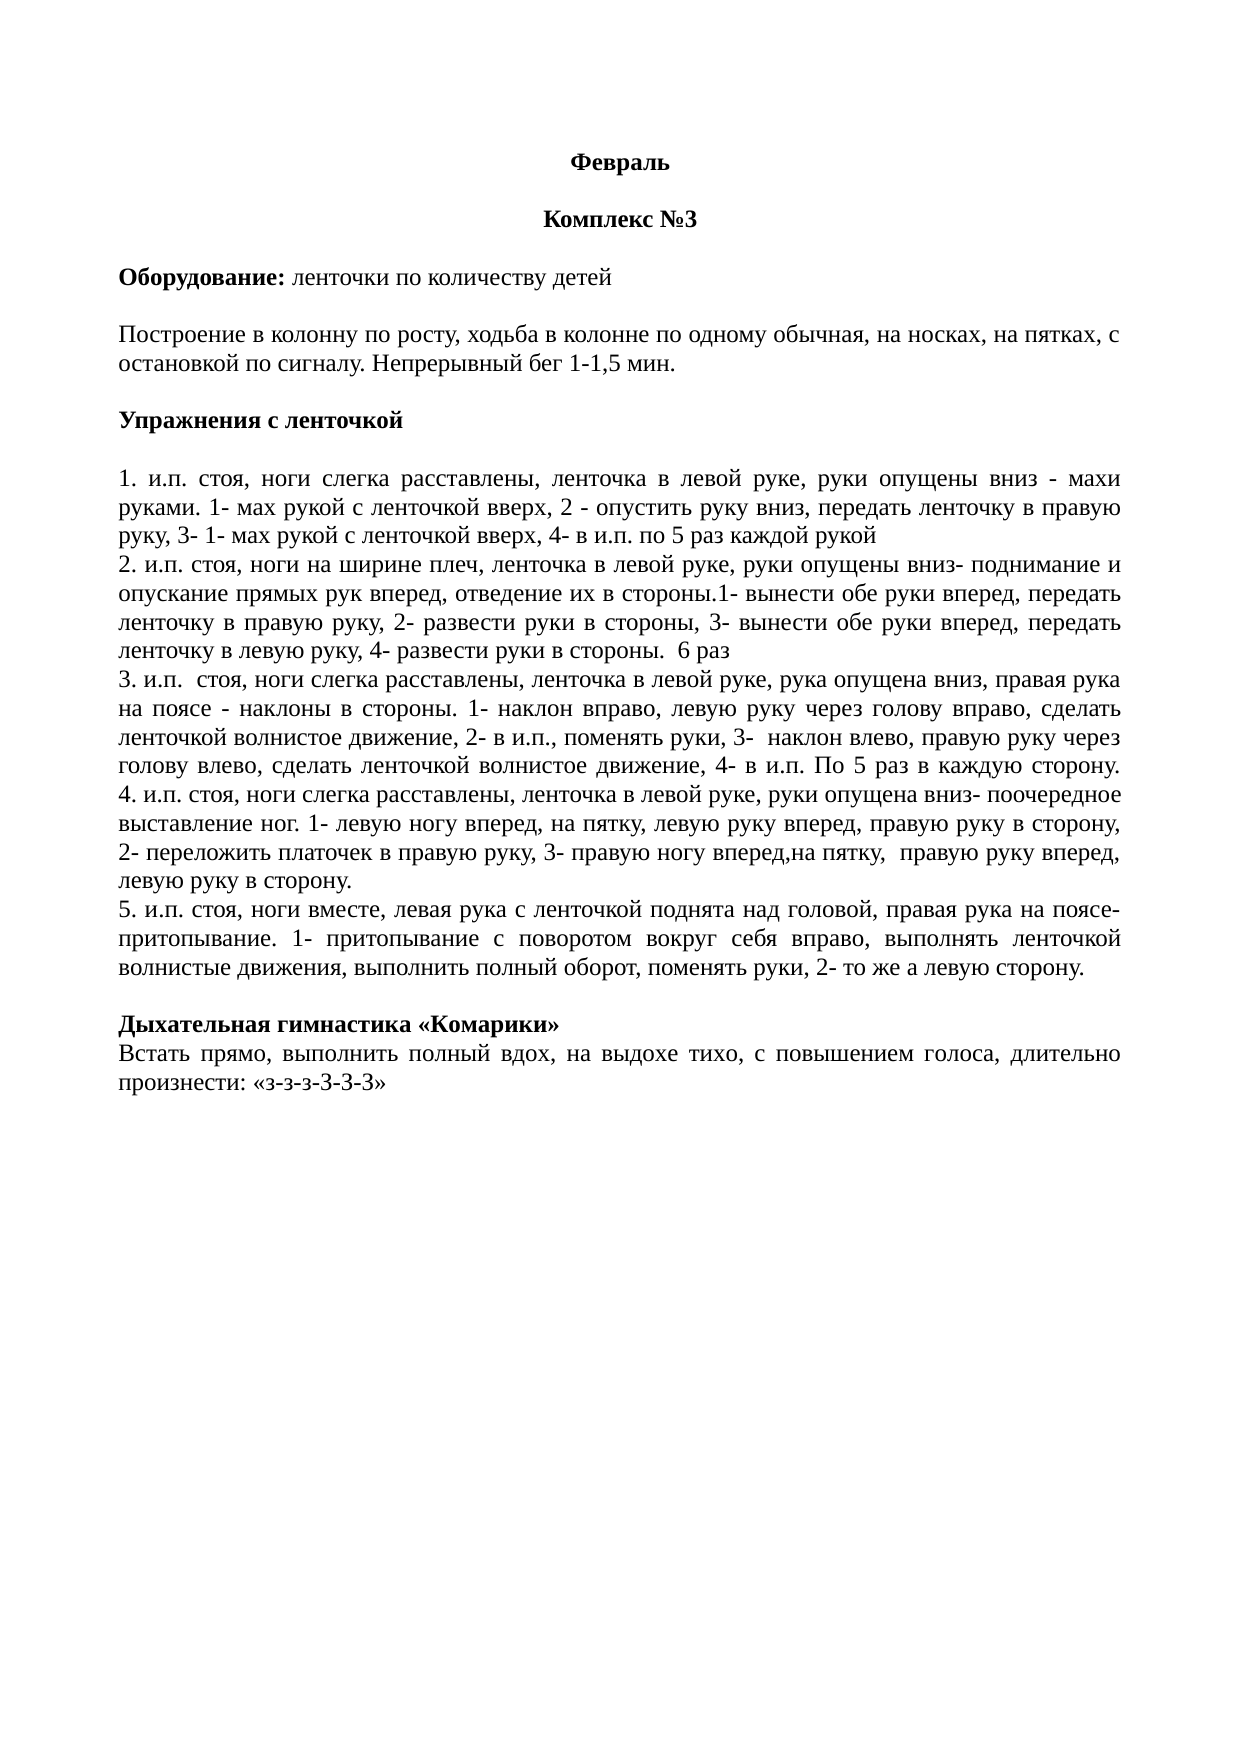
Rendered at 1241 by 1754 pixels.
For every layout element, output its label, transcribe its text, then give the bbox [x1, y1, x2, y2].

text 5. и.п. стоя, ноги вместе, левая рука с ленточкой поднята над головой, правая рука на поясе- притопывание. 1- притопывание с поворотом вокруг себя вправо, выполнять ленточкой волнистые движения, выполнить полный оборот, поменять руки, 2- то же а левую сторону. [118, 894, 1122, 981]
text Упражнения с ленточкой [118, 406, 1122, 434]
text Дыхательная гимнастика «Комарики» [118, 1009, 1122, 1038]
text 1. и.п. стоя, ноги слегка расставлены, ленточка в левой руке, руки опущены вниз - махи руками. 1- мах рукой с ленточкой вверх, 2 - опустить руку вниз, передать ленточку в правую руку, 3- 1- мах рукой с ленточкой вверх, 4- в и.п. по 5 раз каждой рукой [118, 463, 1122, 549]
text 2. и.п. стоя, ноги на ширине плеч, ленточка в левой руке, руки опущены вниз- поднимание и опускание прямых рук вперед, отведение их в стороны.1- вынести обе руки вперед, передать ленточку в правую руку, 2- развести руки в стороны, 3- вынести обе руки вперед, передать ленточку в левую руку, 4- развести руки в стороны. 6 раз [118, 549, 1122, 664]
text Оборудование: ленточки по количеству детей [118, 262, 1122, 291]
text Февраль [118, 147, 1122, 176]
text Построение в колонну по росту, ходьба в колонне по одному обычная, на носках, на пятках, с остановкой по сигналу. Непрерывный бег 1-1,5 мин. [118, 319, 1122, 377]
text Комплекс №3 [118, 204, 1122, 233]
text Встать прямо, выполнить полный вдох, на выдохе тихо, с повышением голоса, длительно произнести: «з-з-з-З-З-З» [118, 1038, 1122, 1096]
text 3. и.п. стоя, ноги слегка расставлены, ленточка в левой руке, рука опущена вниз, правая рука на поясе - наклоны в стороны. 1- наклон вправо, левую руку через голову вправо, сделать ленточкой волнистое движение, 2- в и.п., поменять руки, 3- наклон влево, правую руку через голову влево, сделать ленточкой волнистое движение, 4- в и.п. По 5 раз в каждую сторону. 4. и.п. стоя, ноги слегка расставлены, ленточка в левой руке, руки опущена вниз- поочередное выставление ног. 1- левую ногу вперед, на пятку, левую руку вперед, правую руку в сторону, 2- переложить платочек в правую руку, 3- правую ногу вперед,на пятку, правую руку вперед, левую руку в сторону. [118, 664, 1122, 894]
